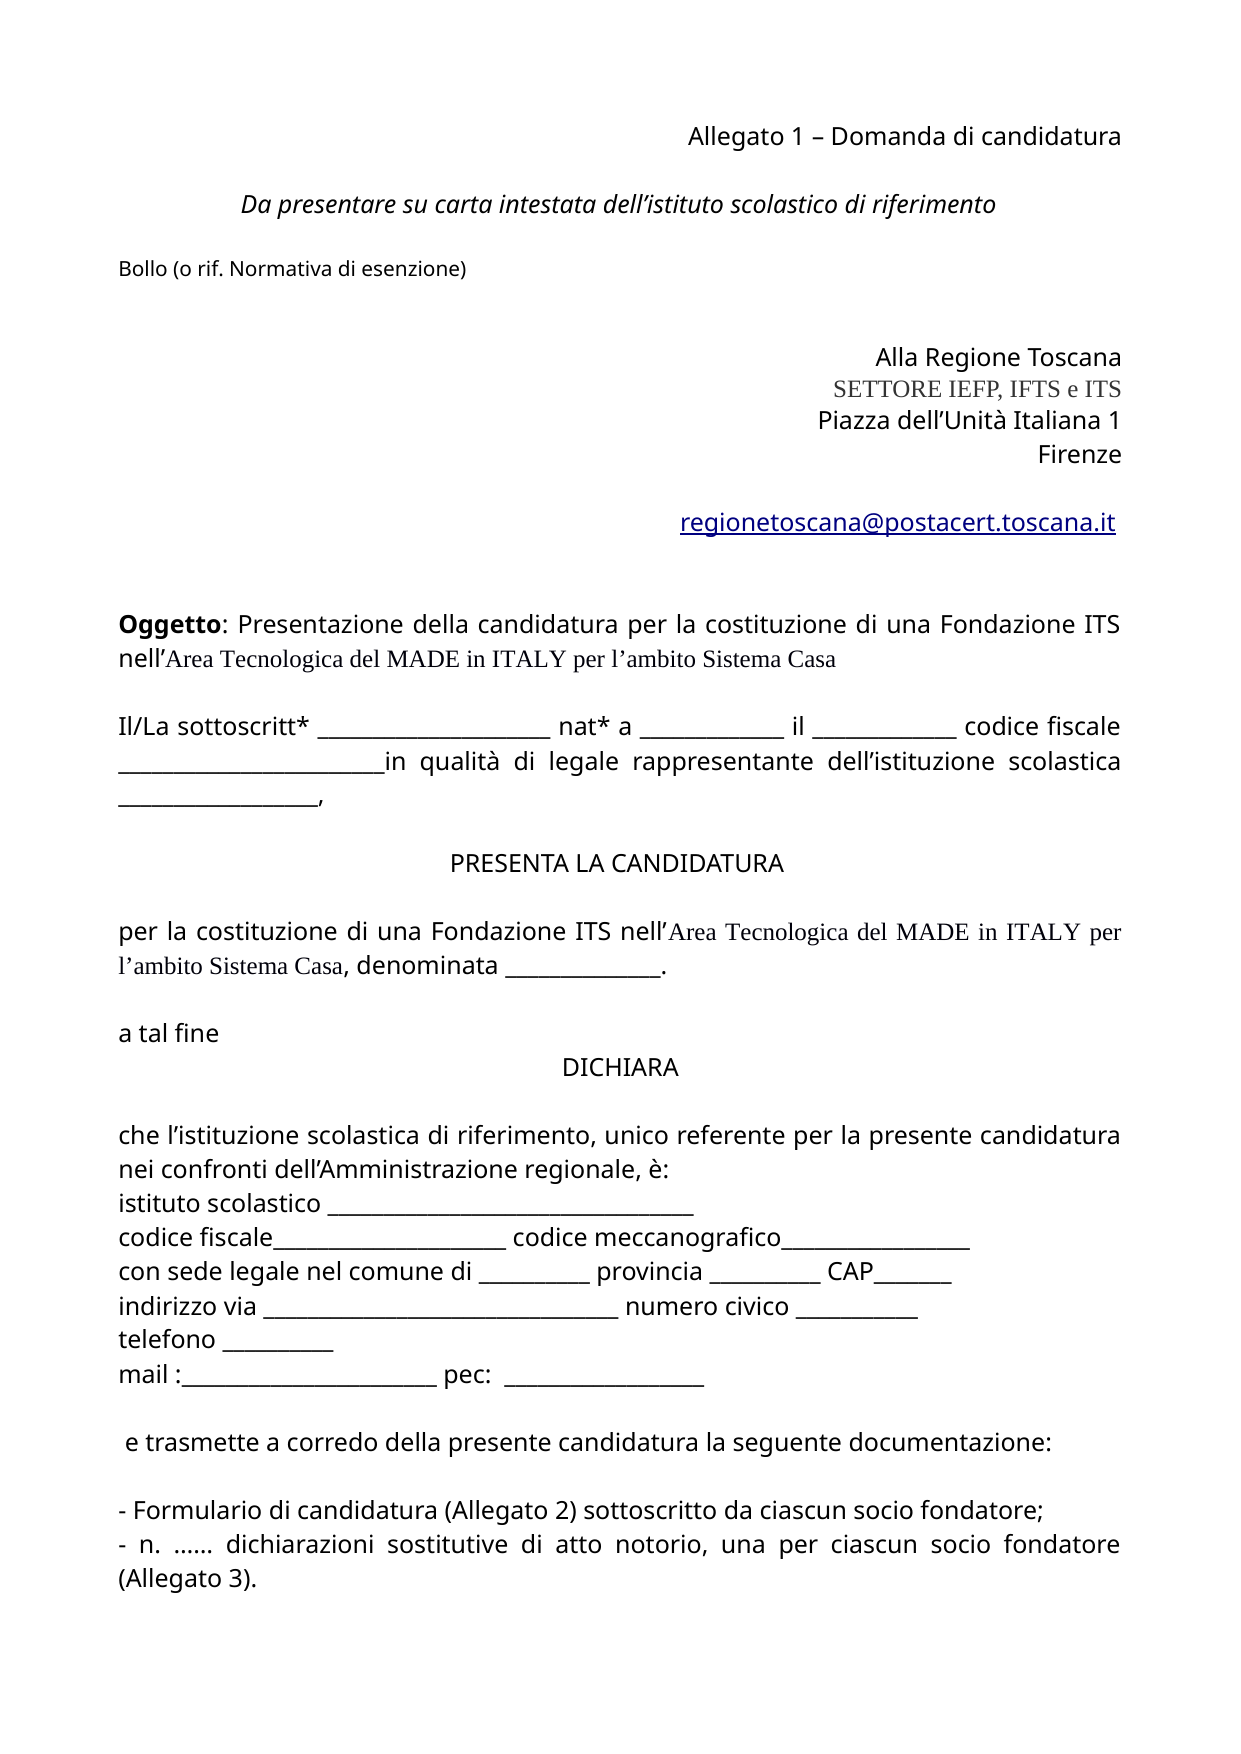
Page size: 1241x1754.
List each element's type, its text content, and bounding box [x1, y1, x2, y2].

text PRESENTA LA CANDIDATURA [118, 845, 1122, 879]
text Firenze [118, 437, 1122, 471]
text con sede legale nel comune di __________ provincia __________ CAP_______ [118, 1254, 1122, 1288]
text telefono __________ [118, 1322, 1122, 1356]
text - Formulario di candidatura (Allegato 2) sottoscritto da ciascun socio fondatore; [118, 1492, 1122, 1527]
text Il/La sottoscritt* _____________________ nat* a _____________ il _____________ codice fiscale ________________________in qualità di legale rappresentante dell’istituzione scolastica __________________, [118, 709, 1122, 811]
text indirizzo via ________________________________ numero civico ___________ [118, 1288, 1122, 1322]
text che l’istituzione scolastica di riferimento, unico referente per la presente candidatura nei confronti dell’Amministrazione regionale, è: [118, 1118, 1122, 1186]
text Allegato 1 – Domanda di candidatura [118, 118, 1122, 152]
text - n. …… dichiarazioni sostitutive di atto notorio, una per ciascun socio fondatore (Allegato 3). [118, 1527, 1122, 1595]
text istituto scolastico _________________________________ [118, 1186, 1122, 1220]
text e trasmette a corredo della presente candidatura la seguente documentazione: [118, 1424, 1122, 1458]
text a tal fine [118, 1016, 1122, 1050]
text DICHIARA [118, 1050, 1122, 1084]
text codice fiscale_____________________ codice meccanografico_________________ [118, 1220, 1122, 1254]
text Bollo (o rif. Normativa di esenzione) [118, 254, 1122, 283]
text regionetoscana@postacert.toscana.it [118, 505, 1122, 539]
text per la costituzione di una Fondazione ITS nell’Area Tecnologica del MADE in ITALY per l’ambito Sistema Casa, denominata ______________. [118, 913, 1122, 982]
text mail :_______________________ pec: __________________ [118, 1356, 1122, 1390]
text Piazza dell’Unità Italiana 1 [118, 402, 1122, 437]
text Oggetto: Presentazione della candidatura per la costituzione di una Fondazione ITS nell’Area Tecnologica del MADE in ITALY per l’ambito Sistema Casa [118, 607, 1122, 675]
text Alla Regione Toscana [118, 340, 1122, 374]
text SETTORE IEFP, IFTS e ITS [118, 374, 1122, 402]
text Da presentare su carta intestata dell’istituto scolastico di riferimento [118, 186, 1122, 220]
